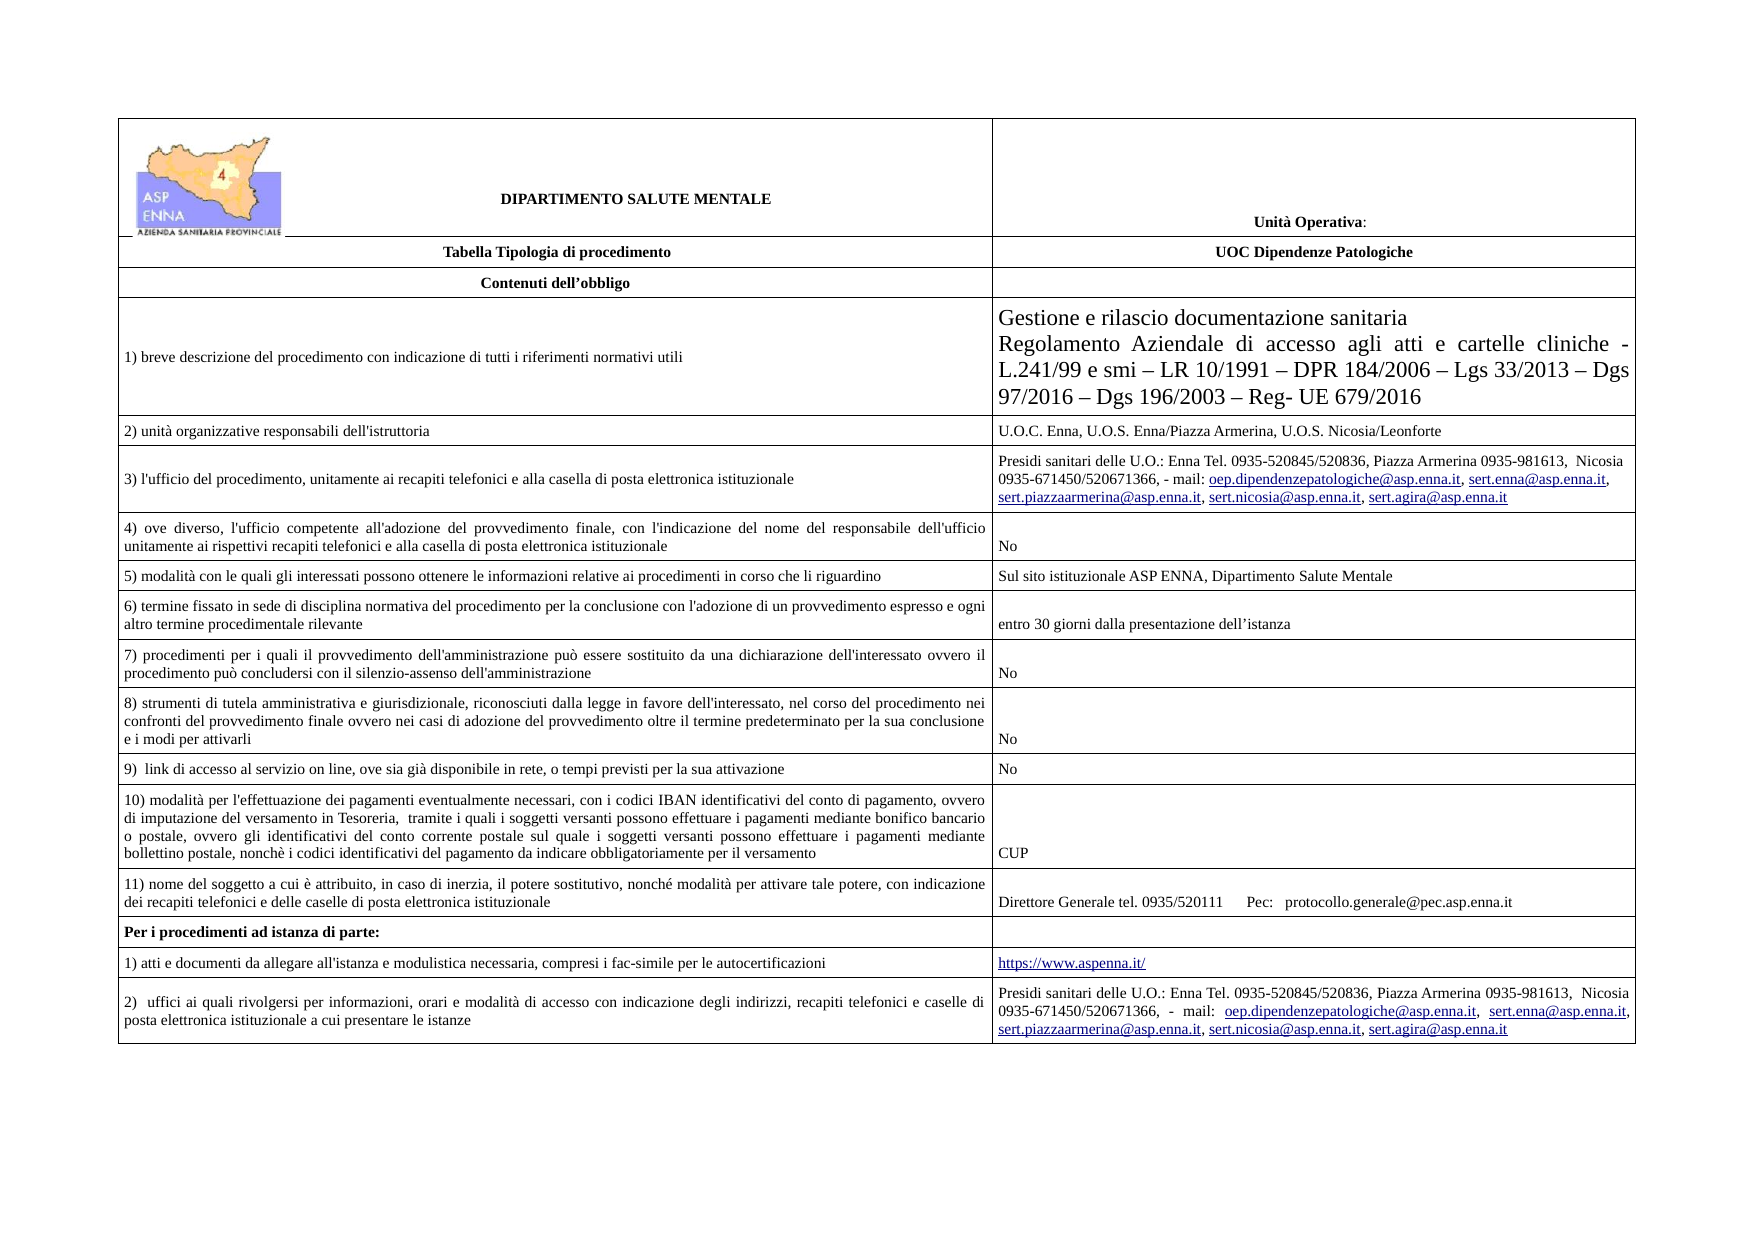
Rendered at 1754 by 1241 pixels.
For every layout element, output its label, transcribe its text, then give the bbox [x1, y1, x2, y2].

table_cell No [993, 754, 1635, 784]
table_cell Sul sito istituzionale ASP ENNA, Dipartimento Salute Mentale [993, 561, 1635, 590]
table_cell 6) termine fissato in sede di disciplina normativa del procedimento per la conclusione con l'adozione di un provvedimento espresso e ogni altro termine procedimentale rilevante [119, 591, 992, 639]
table_cell Per i procedimenti ad istanza di parte: [119, 917, 992, 947]
table_cell 9) link di accesso al servizio on line, ove sia già disponibile in rete, o tempi previsti per la sua attivazione [119, 754, 992, 784]
table_cell 1) breve descrizione del procedimento con indicazione di tutti i riferimenti normativi utili [119, 298, 992, 415]
table_cell No [993, 513, 1635, 560]
table_cell No [993, 688, 1635, 753]
table_cell 3) l'ufficio del procedimento, unitamente ai recapiti telefonici e alla casella di posta elettronica istituzionale [119, 446, 992, 512]
table_cell UOC Dipendenze Patologiche [993, 237, 1635, 267]
table_cell 2) uffici ai quali rivolgersi per informazioni, orari e modalità di accesso con indicazione degli indirizzi, recapiti telefonici e caselle di posta elettronica istituzionale a cui presentare le istanze [119, 978, 992, 1043]
table_cell 4) ove diverso, l'ufficio competente all'adozione del provvedimento finale, con l'indicazione del nome del responsabile dell'ufficio unitamente ai rispettivi recapiti telefonici e alla casella di posta elettronica istituzionale [119, 513, 992, 560]
table_cell No [993, 640, 1635, 687]
table_cell Contenuti dell’obbligo [119, 268, 992, 297]
table_cell 10) modalità per l'effettuazione dei pagamenti eventualmente necessari, con i codici IBAN identificativi del conto di pagamento, ovvero di imputazione del versamento in Tesoreria, tramite i quali i soggetti versanti possono effettuare i pagamenti mediante bonifico bancario o postale, ovvero gli identificativi del conto corrente postale sul quale i soggetti versanti possono effettuare i pagamenti mediante bollettino postale, nonchè i codici identificativi del pagamento da indicare obbligatoriamente per il versamento [119, 785, 992, 868]
table_cell entro 30 giorni dalla presentazione dell’istanza [993, 591, 1635, 639]
table_header DIPARTIMENTO SALUTE MENTALE [119, 119, 992, 236]
table_cell Tabella Tipologia di procedimento [119, 237, 992, 267]
table_cell Presidi sanitari delle U.O.: Enna Tel. 0935-520845/520836, Piazza Armerina 0935-981613, Nicosia 0935-671450/520671366, - mail: oep.dipendenzepatologiche@asp.enna.it, sert.enna@asp.enna.it, sert.piazzaarmerina@asp.enna.it, sert.nicosia@asp.enna.it, sert.agira@asp.enna.it [993, 978, 1635, 1043]
table_cell 5) modalità con le quali gli interessati possono ottenere le informazioni relative ai procedimenti in corso che li riguardino [119, 561, 992, 590]
table_cell Gestione e rilascio documentazione sanitaria Regolamento Aziendale di accesso agli atti e cartelle cliniche - L.241/99 e smi – LR 10/1991 – DPR 184/2006 – Lgs 33/2013 – Dgs 97/2016 – Dgs 196/2003 – Reg- UE 679/2016 [993, 298, 1635, 415]
table_cell CUP [993, 785, 1635, 868]
table_cell [993, 917, 1635, 947]
table_cell Direttore Generale tel. 0935/520111 Pec: protocollo.generale@pec.asp.enna.it [993, 869, 1635, 916]
table_cell [993, 268, 1635, 297]
table_cell U.O.C. Enna, U.O.S. Enna/Piazza Armerina, U.O.S. Nicosia/Leonforte [993, 416, 1635, 445]
table_cell 7) procedimenti per i quali il provvedimento dell'amministrazione può essere sostituito da una dichiarazione dell'interessato ovvero il procedimento può concludersi con il silenzio-assenso dell'amministrazione [119, 640, 992, 687]
table_cell 11) nome del soggetto a cui è attribuito, in caso di inerzia, il potere sostitutivo, nonché modalità per attivare tale potere, con indicazione dei recapiti telefonici e delle caselle di posta elettronica istituzionale [119, 869, 992, 916]
table_cell https://www.aspenna.it/ [993, 948, 1635, 977]
table_header Unità Operativa: [993, 119, 1635, 236]
table_cell Presidi sanitari delle U.O.: Enna Tel. 0935-520845/520836, Piazza Armerina 0935-981613, Nicosia 0935-671450/520671366, - mail: oep.dipendenzepatologiche@asp.enna.it, sert.enna@asp.enna.it, sert.piazzaarmerina@asp.enna.it, sert.nicosia@asp.enna.it, sert.agira@asp.enna.it [993, 446, 1635, 512]
table_cell 1) atti e documenti da allegare all'istanza e modulistica necessaria, compresi i fac-simile per le autocertificazioni [119, 948, 992, 977]
table_cell 8) strumenti di tutela amministrativa e giurisdizionale, riconosciuti dalla legge in favore dell'interessato, nel corso del procedimento nei confronti del provvedimento finale ovvero nei casi di adozione del provvedimento oltre il termine predeterminato per la sua conclusione e i modi per attivarli [119, 688, 992, 753]
table_cell 2) unità organizzative responsabili dell'istruttoria [119, 416, 992, 445]
